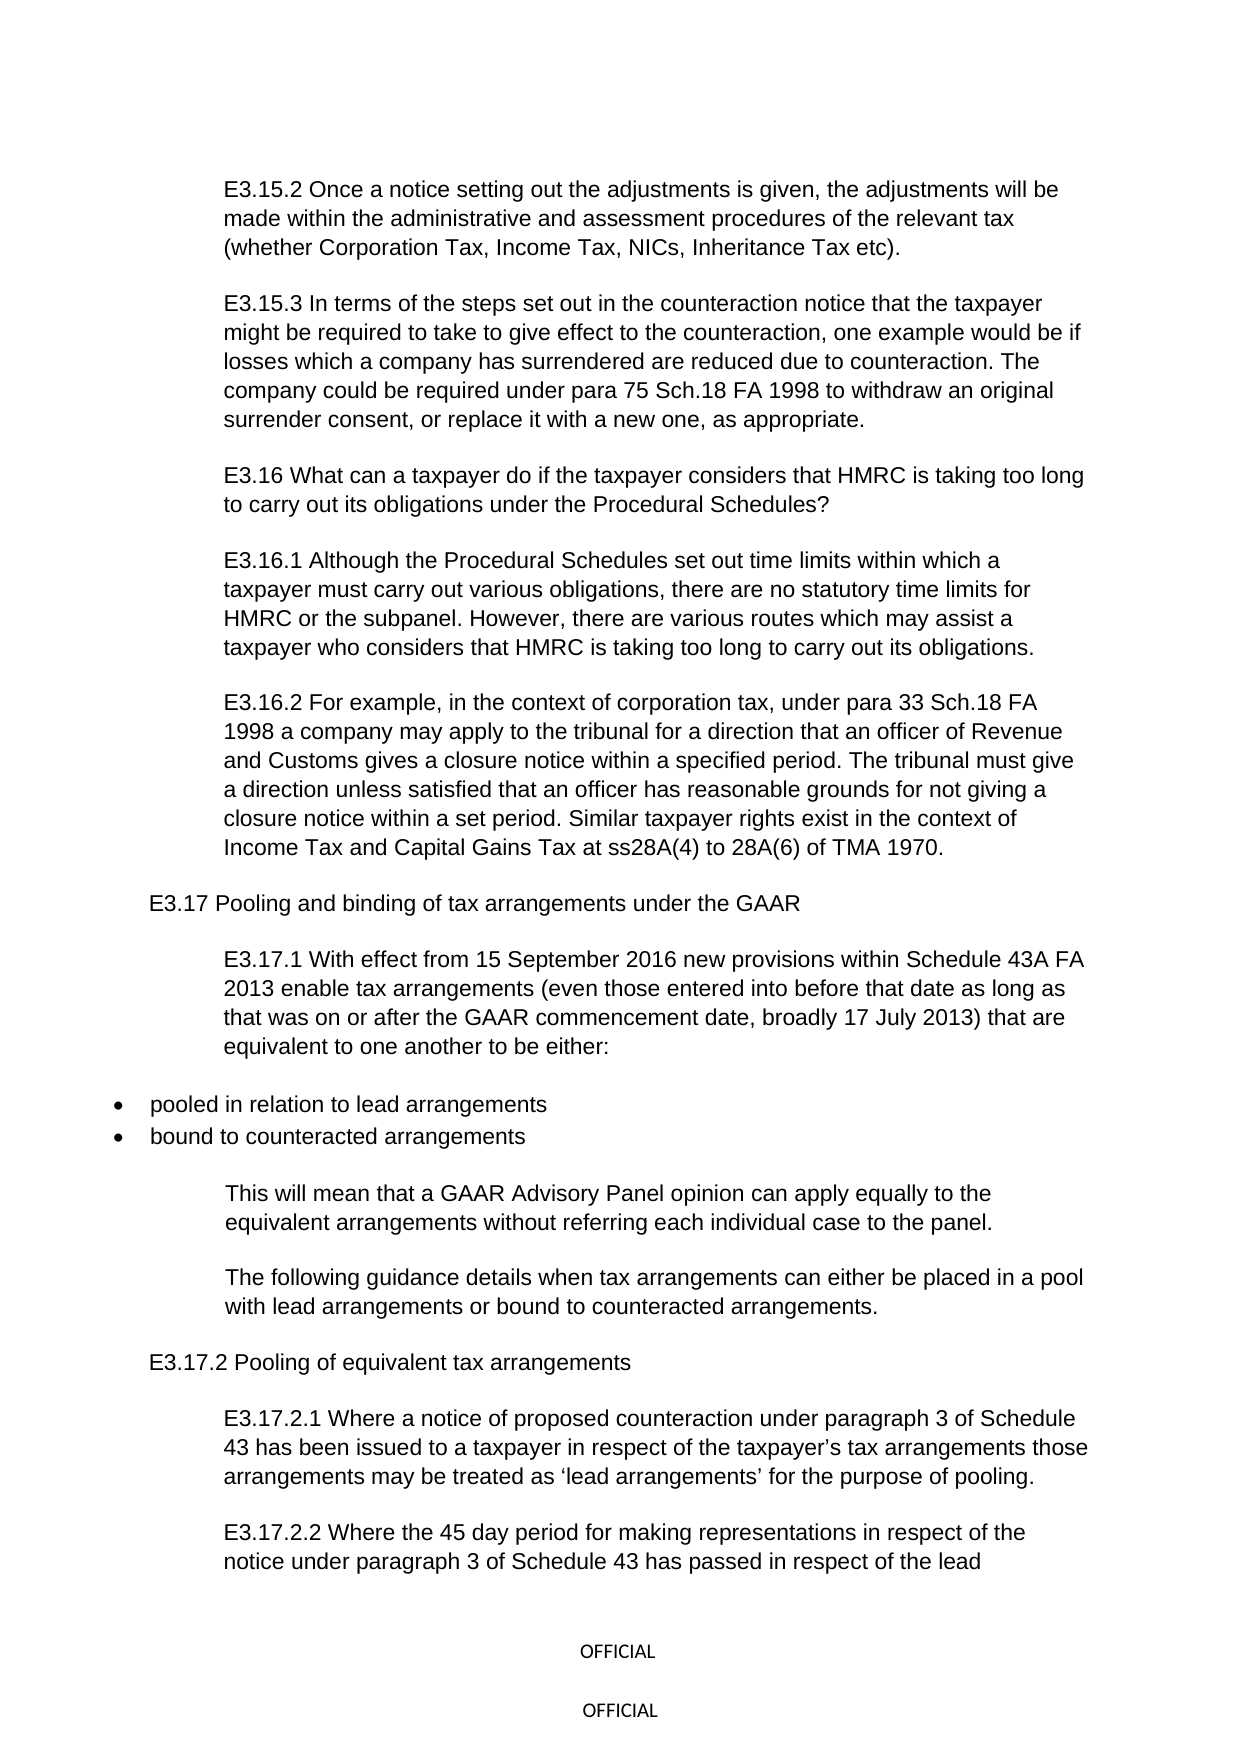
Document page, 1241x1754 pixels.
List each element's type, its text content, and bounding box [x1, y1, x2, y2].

text E3.17.1 With effect from 15 September 2016 new provisions within Schedule 43A FA 2013 enable tax arrangements (even those entered into before that date as long as that was on or after the GAAR commencement date, broadly 17 July 2013) that are equivalent to one another to be either: [223, 946, 1090, 1059]
text E3.17.2.1 Where a notice of proposed counteraction under paragraph 3 of Schedule 43 has been issued to a taxpayer in respect of the taxpayer’s tax arrangements those arrangements may be treated as ‘lead arrangements’ for the purpose of pooling. [223, 1405, 1090, 1489]
text E3.16.2 For example, in the context of corporation tax, under para 33 Sch.18 FA 1998 a company may apply to the tribunal for a direction that an officer of Revenue and Customs gives a closure notice within a specified period. The tribunal must give a direction unless satisfied that an officer has reasonable grounds for not giving a closure notice within a set period. Similar taxpayer rights exist in the context of Income Tax and Capital Gains Tax at ss28A(4) to 28A(6) of TMA 1970. [223, 689, 1090, 860]
text E3.17.2.2 Where the 45 day period for making representations in respect of the notice under paragraph 3 of Schedule 43 has passed in respect of the lead [223, 1519, 1090, 1574]
text E3.16.1 Although the Procedural Schedules set out time limits within which a taxpayer must carry out various obligations, there are no statutory time limits for HMRC or the subpanel. However, there are various routes which may assist a taxpayer who considers that HMRC is taking too long to carry out its obligations. [223, 547, 1090, 660]
text E3.15.2 Once a notice setting out the adjustments is given, the adjustments will be made within the administrative and assessment procedures of the relevant tax (whether Corporation Tax, Income Tax, NICs, Inheritance Tax etc). [223, 176, 1090, 261]
list bound to counteracted arrangements [112, 1122, 1090, 1150]
text E3.17.2 Pooling of equivalent tax arrangements [148, 1349, 1090, 1375]
list pooled in relation to lead arrangements [112, 1091, 1090, 1119]
text E3.16 What can a taxpayer do if the taxpayer considers that HMRC is taking too long to carry out its obligations under the Procedural Schedules? [223, 462, 1090, 517]
text The following guidance details when tax arrangements can either be placed in a pool with lead arrangements or bound to counteracted arrangements. [225, 1264, 1090, 1319]
text E3.15.3 In terms of the steps set out in the counteraction notice that the taxpayer might be required to take to give effect to the counteraction, one example would be if losses which a company has surrendered are reduced due to counteraction. The company could be required under para 75 Sch.18 FA 1998 to withdraw an original surrender consent, or replace it with a new one, as appropriate. [223, 290, 1090, 432]
text E3.17 Pooling and binding of tax arrangements under the GAAR [148, 890, 1090, 916]
text This will mean that a GAAR Advisory Panel opinion can apply equally to the equivalent arrangements without referring each individual case to the panel. [225, 1179, 1090, 1235]
